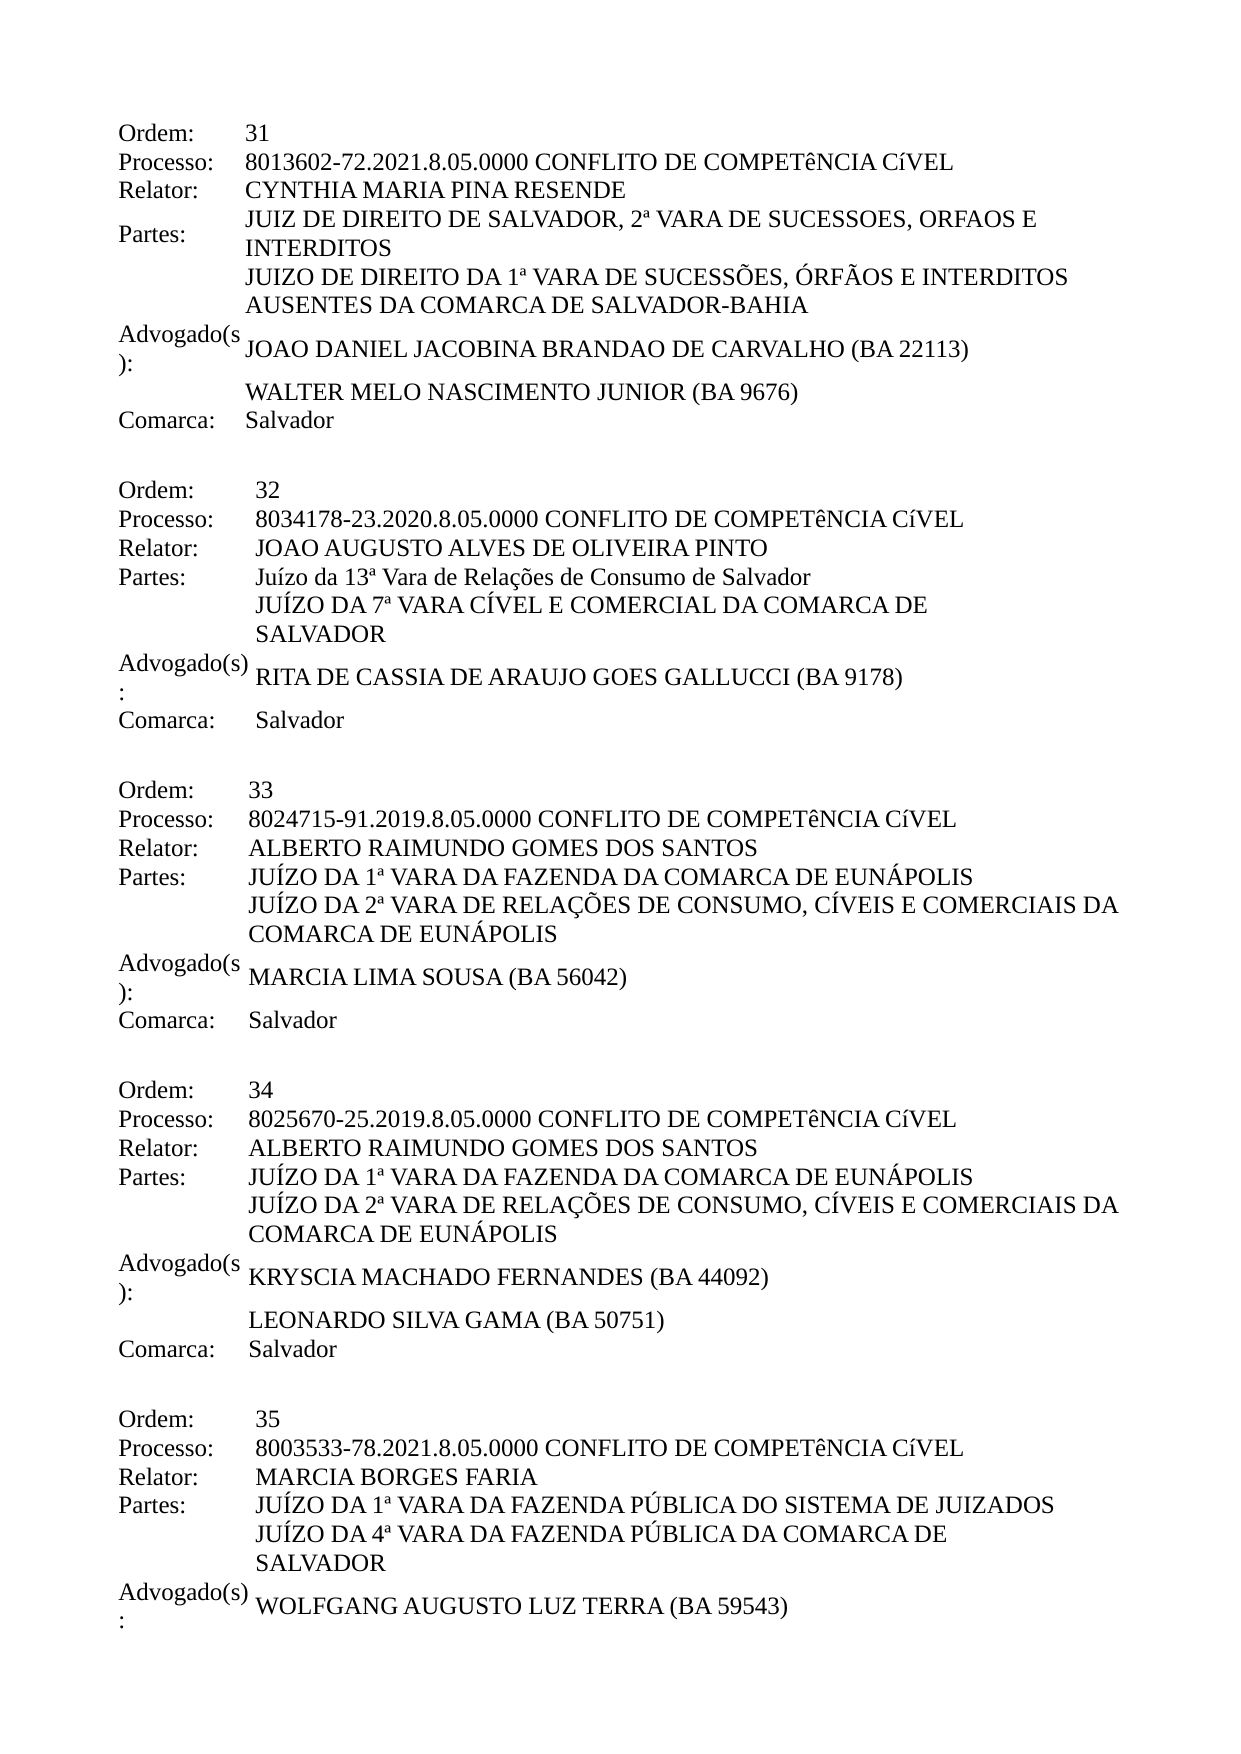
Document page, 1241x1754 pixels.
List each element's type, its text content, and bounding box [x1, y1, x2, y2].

table_cell Partes: [118, 204, 245, 262]
table_cell [118, 891, 248, 948]
table_cell Partes: [118, 1162, 248, 1191]
table_cell Advogado(s): [118, 648, 255, 706]
table_cell Processo: [118, 504, 255, 533]
table_cell JOAO AUGUSTO ALVES DE OLIVEIRA PINTO [255, 533, 1059, 562]
table_header 34 [248, 1076, 1122, 1104]
table_cell [118, 591, 255, 648]
table_cell Comarca: [118, 406, 245, 434]
table_cell JOAO DANIEL JACOBINA BRANDAO DE CARVALHO (BA 22113) [245, 319, 1122, 377]
table_cell [118, 1519, 255, 1577]
table_header Ordem: [118, 1404, 255, 1433]
table_header 35 [255, 1404, 1079, 1433]
table_header 31 [245, 118, 1122, 147]
table_cell JUÍZO DA 1ª VARA DA FAZENDA PÚBLICA DO SISTEMA DE JUIZADOS [255, 1491, 1079, 1519]
table_cell Partes: [118, 562, 255, 591]
table_cell JUÍZO DA 1ª VARA DA FAZENDA DA COMARCA DE EUNÁPOLIS [248, 862, 1122, 891]
table_cell MARCIA BORGES FARIA [255, 1462, 1079, 1491]
table_cell 8013602-72.2021.8.05.0000 CONFLITO DE COMPETêNCIA CíVEL [245, 147, 1122, 176]
table_header 32 [255, 476, 1059, 504]
table_cell ALBERTO RAIMUNDO GOMES DOS SANTOS [248, 1133, 1122, 1162]
table_cell Comarca: [118, 706, 255, 734]
table_cell Salvador [255, 706, 1059, 734]
table_cell Advogado(s): [118, 1577, 255, 1634]
table_cell Relator: [118, 833, 248, 862]
table_cell Relator: [118, 176, 245, 204]
table_cell Advogado(s): [118, 1248, 248, 1306]
table_cell JUÍZO DA 4ª VARA DA FAZENDA PÚBLICA DA COMARCA DE SALVADOR [255, 1519, 1079, 1577]
table_cell Juízo da 13ª Vara de Relações de Consumo de Salvador [255, 562, 1059, 591]
table_cell [118, 1191, 248, 1248]
table_cell LEONARDO SILVA GAMA (BA 50751) [248, 1306, 1122, 1334]
table_cell KRYSCIA MACHADO FERNANDES (BA 44092) [248, 1248, 1122, 1306]
table_cell 8024715-91.2019.8.05.0000 CONFLITO DE COMPETêNCIA CíVEL [248, 804, 1122, 833]
table_cell Processo: [118, 1104, 248, 1133]
table_cell [118, 377, 245, 406]
table_cell JUIZO DE DIREITO DA 1ª VARA DE SUCESSÕES, ÓRFÃOS E INTERDITOS AUSENTES DA COMARCA DE SALVADOR-BAHIA [245, 262, 1122, 319]
table_header Ordem: [118, 118, 245, 147]
table_header Ordem: [118, 776, 248, 804]
table_cell Partes: [118, 1491, 255, 1519]
table_cell Processo: [118, 147, 245, 176]
table_cell Comarca: [118, 1006, 248, 1034]
table_cell Salvador [248, 1334, 1122, 1363]
table_cell Advogado(s): [118, 948, 248, 1006]
table_cell Salvador [248, 1006, 1122, 1034]
table_cell WOLFGANG AUGUSTO LUZ TERRA (BA 59543) [255, 1577, 1079, 1634]
table_cell [118, 262, 245, 319]
table_header 33 [248, 776, 1122, 804]
table_cell [118, 1306, 248, 1334]
table_cell Relator: [118, 1462, 255, 1491]
table_cell Partes: [118, 862, 248, 891]
table_cell Advogado(s): [118, 319, 245, 377]
table_cell Relator: [118, 533, 255, 562]
table_cell Salvador [245, 406, 1122, 434]
table_cell JUIZ DE DIREITO DE SALVADOR, 2ª VARA DE SUCESSOES, ORFAOS E INTERDITOS [245, 204, 1122, 262]
table_cell Relator: [118, 1133, 248, 1162]
table_cell 8034178-23.2020.8.05.0000 CONFLITO DE COMPETêNCIA CíVEL [255, 504, 1059, 533]
table_cell CYNTHIA MARIA PINA RESENDE [245, 176, 1122, 204]
table_cell MARCIA LIMA SOUSA (BA 56042) [248, 948, 1122, 1006]
table_cell ALBERTO RAIMUNDO GOMES DOS SANTOS [248, 833, 1122, 862]
table_cell JUÍZO DA 2ª VARA DE RELAÇÕES DE CONSUMO, CÍVEIS E COMERCIAIS DA COMARCA DE EUNÁPOLIS [248, 891, 1122, 948]
table_cell Processo: [118, 804, 248, 833]
table_cell WALTER MELO NASCIMENTO JUNIOR (BA 9676) [245, 377, 1122, 406]
table_cell JUÍZO DA 2ª VARA DE RELAÇÕES DE CONSUMO, CÍVEIS E COMERCIAIS DA COMARCA DE EUNÁPOLIS [248, 1191, 1122, 1248]
table_cell JUÍZO DA 7ª VARA CÍVEL E COMERCIAL DA COMARCA DE SALVADOR [255, 591, 1059, 648]
table_cell 8025670-25.2019.8.05.0000 CONFLITO DE COMPETêNCIA CíVEL [248, 1104, 1122, 1133]
table_cell JUÍZO DA 1ª VARA DA FAZENDA DA COMARCA DE EUNÁPOLIS [248, 1162, 1122, 1191]
table_header Ordem: [118, 1076, 248, 1104]
table_cell 8003533-78.2021.8.05.0000 CONFLITO DE COMPETêNCIA CíVEL [255, 1433, 1079, 1462]
table_cell Comarca: [118, 1334, 248, 1363]
table_cell RITA DE CASSIA DE ARAUJO GOES GALLUCCI (BA 9178) [255, 648, 1059, 706]
table_header Ordem: [118, 476, 255, 504]
table_cell Processo: [118, 1433, 255, 1462]
